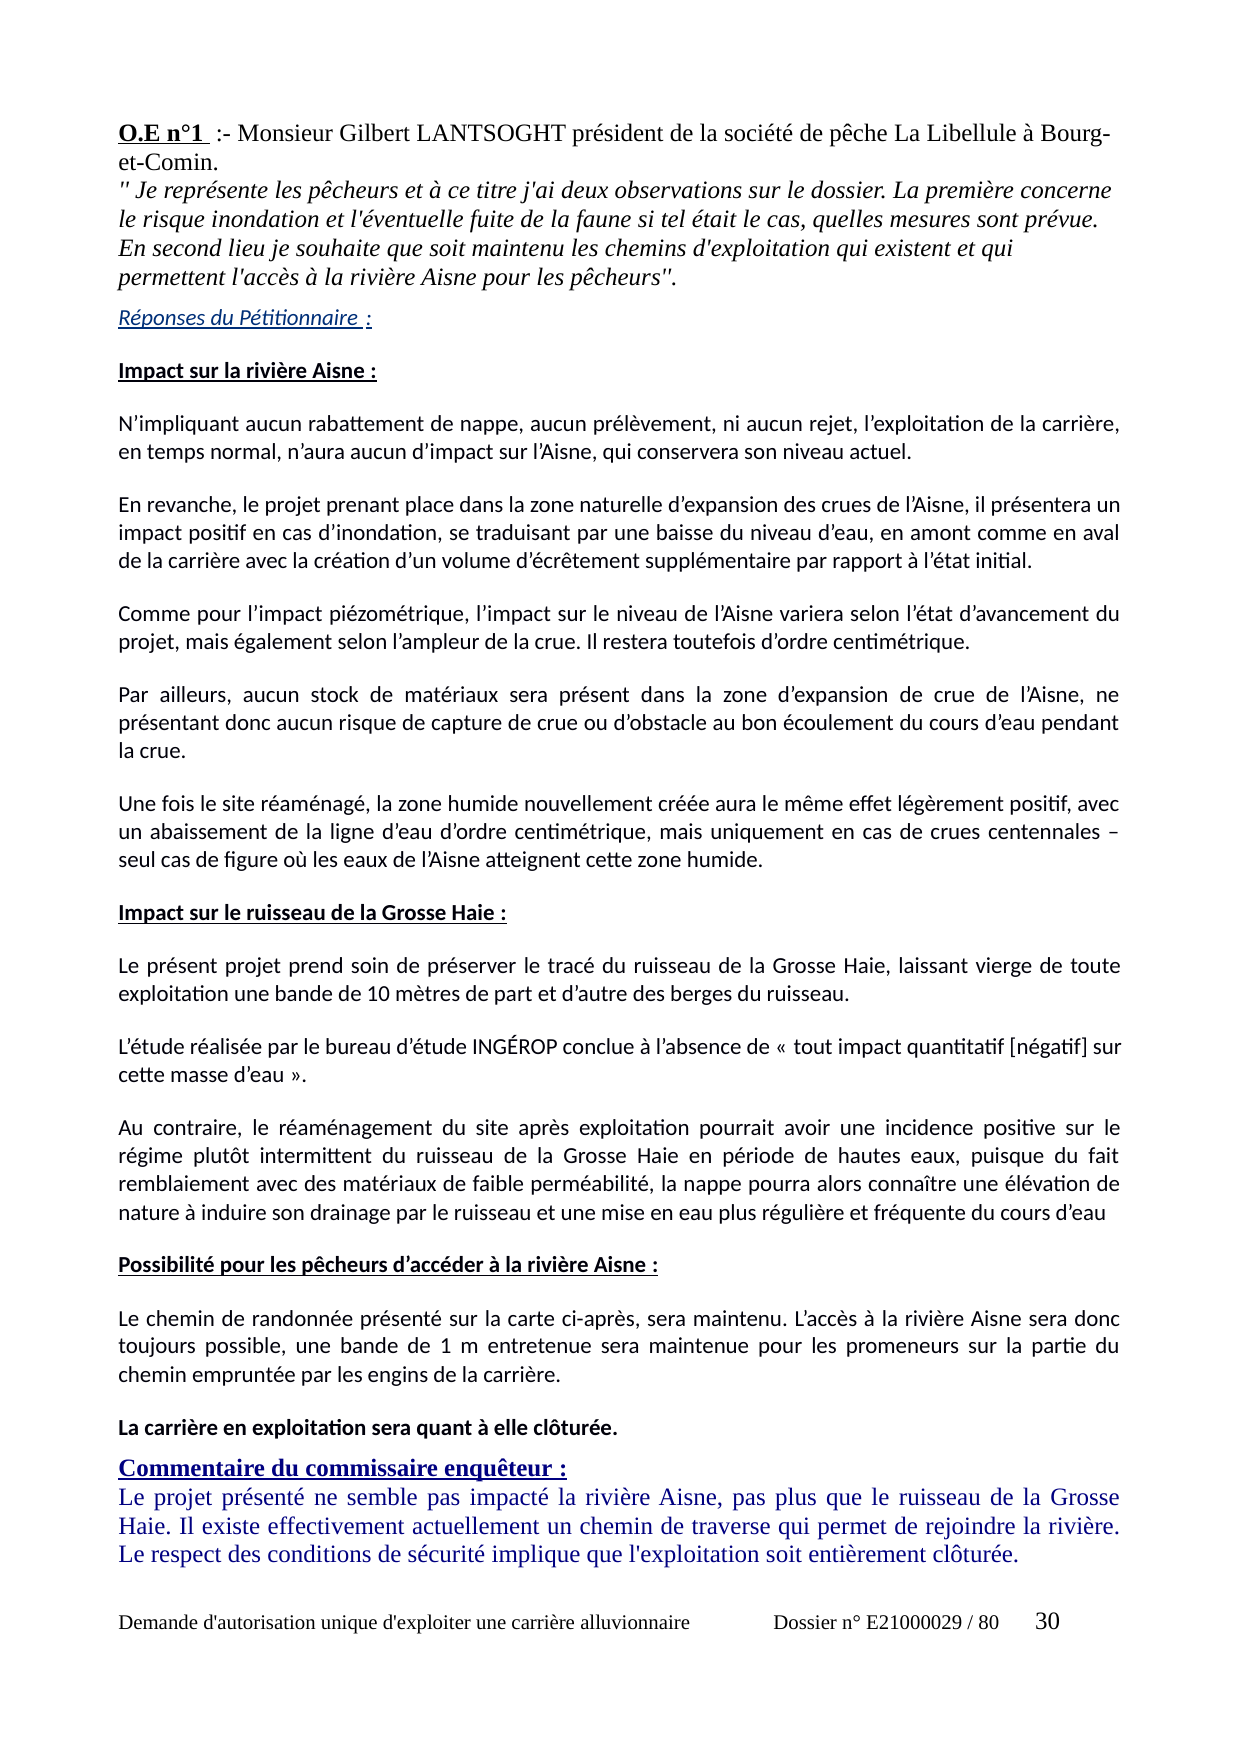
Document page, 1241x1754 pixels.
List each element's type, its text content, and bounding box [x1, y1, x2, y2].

text Comme pour l’impact piézométrique, l’impact sur le niveau de l’Aisne variera selon l’état d’avancement du projet, mais également selon l’ampleur de la crue. Il restera toutefois d’ordre centimétrique. [118, 599, 1122, 655]
text L’étude réalisée par le bureau d’étude INGÉROP conclue à l’absence de « tout impact quantitatif [négatif] sur cette masse d’eau ». [118, 1032, 1122, 1088]
text O.E n°1 :- Monsieur Gilbert LANTSOGHT président de la société de pêche La Libellule à Bourg-et-Comin. [118, 118, 1122, 176]
text N’impliquant aucun rabattement de nappe, aucun prélèvement, ni aucun rejet, l’exploitation de la carrière, en temps normal, n’aura aucun d’impact sur l’Aisne, qui conservera son niveau actuel. [118, 409, 1122, 465]
text Réponses du Pétitionnaire : [118, 303, 1122, 331]
text Impact sur le ruisseau de la Grosse Haie : [118, 898, 1122, 926]
text Impact sur la rivière Aisne : [118, 356, 1122, 384]
text '' Je représente les pêcheurs et à ce titre j'ai deux observations sur le dossier. La première concerne le risque inondation et l'éventuelle fuite de la faune si tel était le cas, quelles mesures sont prévue. En second lieu je souhaite que soit maintenu les chemins d'exploitation qui existent et qui permettent l'accès à la rivière Aisne pour les pêcheurs''. [118, 176, 1122, 291]
text Une fois le site réaménagé, la zone humide nouvellement créée aura le même effet légèrement positif, avec un abaissement de la ligne d’eau d’ordre centimétrique, mais uniquement en cas de crues centennales – seul cas de figure où les eaux de l’Aisne atteignent cette zone humide. [118, 789, 1122, 873]
text Possibilité pour les pêcheurs d’accéder à la rivière Aisne : [118, 1251, 1122, 1279]
text La carrière en exploitation sera quant à elle clôturée. [118, 1413, 1122, 1441]
text Par ailleurs, aucun stock de matériaux sera présent dans la zone d’expansion de crue de l’Aisne, ne présentant donc aucun risque de capture de crue ou d’obstacle au bon écoulement du cours d’eau pendant la crue. [118, 680, 1122, 764]
text Le présent projet prend soin de préserver le tracé du ruisseau de la Grosse Haie, laissant vierge de toute exploitation une bande de 10 mètres de part et d’autre des berges du ruisseau. [118, 951, 1122, 1007]
text Au contraire, le réaménagement du site après exploitation pourrait avoir une incidence positive sur le régime plutôt intermittent du ruisseau de la Grosse Haie en période de hautes eaux, puisque du fait remblaiement avec des matériaux de faible perméabilité, la nappe pourra alors connaître une élévation de nature à induire son drainage par le ruisseau et une mise en eau plus régulière et fréquente du cours d’eau [118, 1113, 1122, 1226]
text En revanche, le projet prenant place dans la zone naturelle d’expansion des crues de l’Aisne, il présentera un impact positif en cas d’inondation, se traduisant par une baisse du niveau d’eau, en amont comme en aval de la carrière avec la création d’un volume d’écrêtement supplémentaire par rapport à l’état initial. [118, 490, 1122, 574]
text Le chemin de randonnée présenté sur la carte ci-après, sera maintenu. L’accès à la rivière Aisne sera donc toujours possible, une bande de 1 m entretenue sera maintenue pour les promeneurs sur la partie du chemin empruntée par les engins de la carrière. [118, 1304, 1122, 1388]
text Le projet présenté ne semble pas impacté la rivière Aisne, pas plus que le ruisseau de la Grosse Haie. Il existe effectivement actuellement un chemin de traverse qui permet de rejoindre la rivière. Le respect des conditions de sécurité implique que l'exploitation soit entièrement clôturée. [118, 1482, 1122, 1568]
text Commentaire du commissaire enquêteur : [118, 1453, 1122, 1482]
